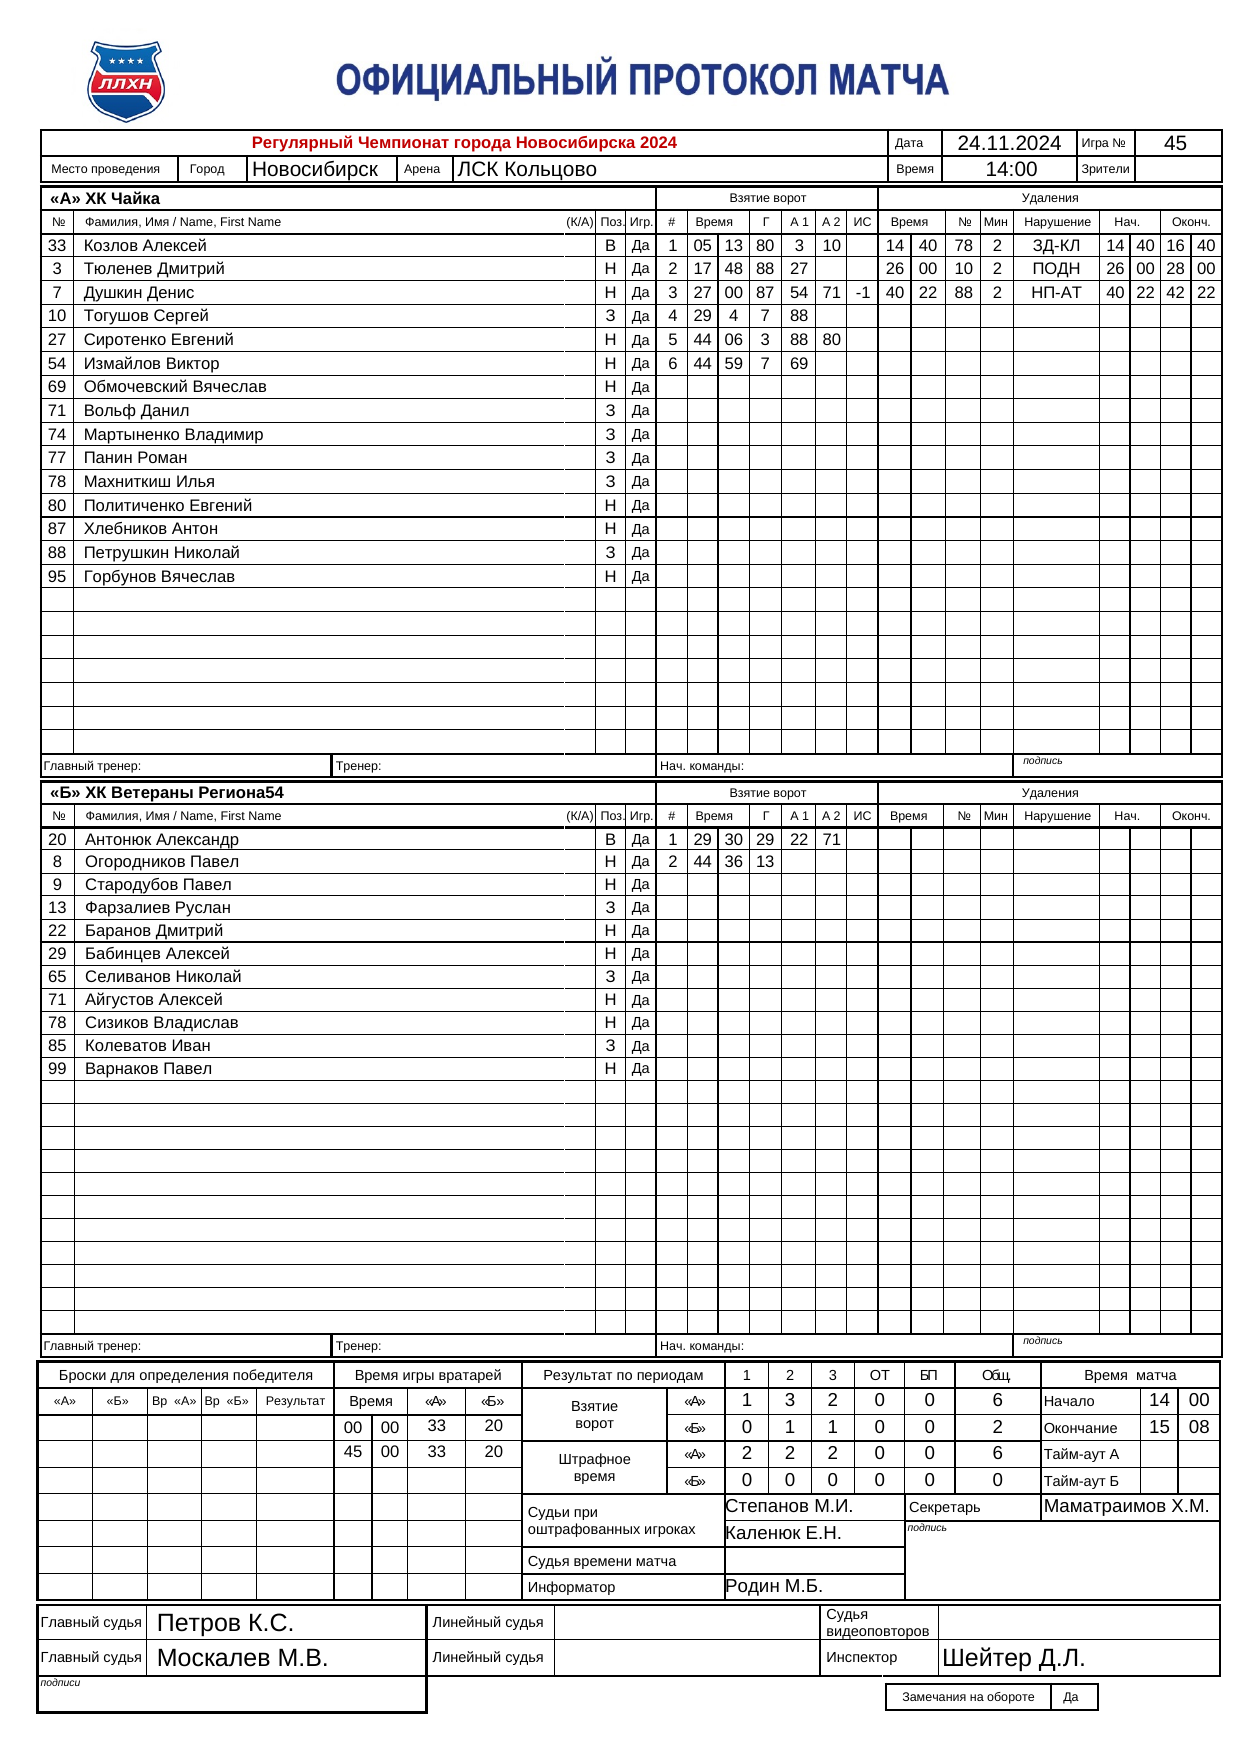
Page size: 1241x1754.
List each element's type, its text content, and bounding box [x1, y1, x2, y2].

table_cell 7 [750, 352, 781, 374]
table_cell [782, 1150, 815, 1172]
table_cell [750, 989, 781, 1011]
table_cell [816, 659, 846, 682]
table_cell [1192, 874, 1221, 895]
table_cell [1131, 1104, 1160, 1126]
table_cell [944, 850, 980, 872]
table_cell [750, 1058, 781, 1079]
table_cell [565, 1127, 595, 1149]
table_cell Да [626, 920, 655, 941]
table_cell 20 [466, 1441, 521, 1467]
table_cell [1192, 636, 1221, 658]
table_cell [912, 352, 945, 374]
table_cell [1100, 376, 1129, 398]
table_cell [202, 1468, 256, 1493]
table_cell [750, 683, 781, 706]
table_cell [657, 1173, 687, 1195]
table_cell [657, 612, 687, 634]
table_cell 44 [688, 850, 717, 872]
table_cell [750, 896, 781, 918]
table_cell [816, 1242, 846, 1264]
table_cell [981, 850, 1013, 872]
table_cell 0 [855, 1389, 904, 1413]
table_cell [42, 1288, 74, 1310]
table_cell [596, 707, 625, 729]
table_cell Политиченко Евгений [74, 494, 564, 516]
table_cell [39, 1521, 92, 1546]
table_cell [1131, 659, 1160, 682]
table_cell 88 [782, 328, 815, 351]
table_cell [565, 989, 595, 1011]
table_cell [816, 612, 846, 634]
table_cell [912, 328, 945, 351]
table_cell [847, 707, 877, 729]
table_cell [688, 943, 717, 964]
table_cell [847, 874, 877, 895]
table_cell Тюленев Дмитрий [74, 257, 564, 280]
table_header 2 [769, 1363, 811, 1387]
table_cell 88 [946, 281, 980, 303]
table_cell Айгустов Алексей [75, 989, 564, 1011]
table_cell [944, 943, 980, 964]
table_cell Селиванов Николай [75, 966, 564, 987]
table_cell 2 [726, 1442, 768, 1467]
table_cell [408, 1494, 465, 1520]
table_cell [1099, 1682, 1220, 1711]
table_cell Н [596, 1058, 625, 1079]
table_cell [719, 423, 749, 445]
table_cell [1014, 1081, 1099, 1103]
table_cell [981, 328, 1013, 351]
table_cell № [944, 805, 980, 826]
table_cell [202, 1547, 256, 1573]
table_cell [782, 446, 815, 469]
table_cell [688, 1242, 717, 1264]
table_cell 69 [42, 376, 73, 398]
table_cell [565, 943, 595, 964]
table_cell Главный судья [39, 1640, 146, 1675]
table_cell Да [626, 257, 655, 280]
table_cell [1014, 1104, 1099, 1126]
table_cell [847, 1058, 877, 1079]
table_cell [688, 1081, 717, 1103]
table_cell 3 [750, 328, 781, 351]
table_cell [1131, 850, 1160, 872]
table_cell [688, 707, 717, 729]
table_cell [981, 1265, 1013, 1287]
table_cell 87 [42, 518, 73, 540]
table_cell Линейный судья [428, 1640, 554, 1675]
table_cell [981, 1058, 1013, 1079]
table_cell Н [596, 281, 625, 303]
table_cell [750, 659, 781, 682]
table_cell В [596, 829, 625, 849]
table_cell Тайм-аут Б [1042, 1468, 1140, 1493]
table_cell [466, 1494, 521, 1520]
table_cell [750, 541, 781, 564]
table_cell [719, 659, 749, 682]
table_cell [750, 1219, 781, 1241]
table_cell [912, 636, 945, 658]
table_cell [148, 1521, 201, 1546]
table_cell З [596, 423, 625, 445]
table_cell Да [626, 989, 655, 1011]
table_cell [42, 659, 73, 682]
table_cell [565, 707, 595, 729]
table_cell [1100, 1288, 1129, 1310]
table_cell 74 [42, 423, 73, 445]
table_cell [750, 730, 781, 753]
table_cell 14:00 [943, 157, 1076, 181]
table_cell Н [596, 518, 625, 540]
table_cell [1161, 565, 1190, 587]
table_cell [1014, 1127, 1099, 1149]
table_cell [1100, 1242, 1129, 1264]
table_cell [879, 399, 910, 422]
table_cell [816, 423, 846, 445]
table_cell [1192, 1311, 1221, 1333]
table_cell 88 [782, 305, 815, 327]
table_cell [912, 943, 943, 964]
table_cell «А» [668, 1389, 724, 1413]
table_cell 2 [657, 257, 687, 280]
table_cell 0 [855, 1415, 904, 1440]
table_cell [1131, 943, 1160, 964]
table_cell [74, 636, 564, 658]
table_cell [981, 423, 1013, 445]
table_cell «Б » [466, 1389, 521, 1413]
table_cell [1161, 1058, 1190, 1079]
table_cell [782, 541, 815, 564]
table_cell [688, 1104, 717, 1126]
table_cell [719, 1081, 749, 1103]
table_cell [257, 1494, 333, 1520]
table_cell 08 [1179, 1415, 1219, 1440]
table_cell [42, 1265, 74, 1287]
table_cell [847, 352, 877, 374]
table_cell [946, 376, 980, 398]
table_cell Место проведения [42, 157, 177, 181]
table_cell Душкин Денис [74, 281, 564, 303]
table_cell [847, 235, 877, 256]
table_cell [981, 352, 1013, 374]
table_cell [657, 636, 687, 658]
table_cell [565, 470, 595, 493]
table_cell Да [626, 518, 655, 540]
table_cell [42, 1196, 74, 1218]
table_cell (К/А) [565, 805, 595, 826]
table_cell [912, 989, 943, 1011]
table_cell [847, 399, 877, 422]
table_cell [750, 1288, 781, 1310]
table_cell [981, 1012, 1013, 1033]
table_cell [946, 541, 980, 564]
table_cell [1161, 494, 1190, 516]
table_cell Информатор [523, 1575, 724, 1599]
table_cell 88 [42, 541, 73, 564]
table_cell [1014, 423, 1099, 445]
table_cell [1014, 659, 1099, 682]
table_cell [750, 1104, 781, 1126]
table_cell Время [688, 211, 749, 233]
table_cell [944, 1035, 980, 1057]
table_cell [466, 1521, 521, 1546]
table_cell [1192, 565, 1221, 587]
table_cell З [596, 541, 625, 564]
table_cell [596, 1104, 625, 1126]
table_cell [1192, 588, 1221, 611]
table_cell [946, 446, 980, 469]
table_cell [782, 920, 815, 941]
table_cell [944, 1196, 980, 1218]
table_cell [750, 1150, 781, 1172]
table_cell [816, 565, 846, 587]
table_cell [1131, 683, 1160, 706]
table_cell [688, 966, 717, 987]
table_cell [42, 1173, 74, 1195]
table_cell [565, 730, 595, 753]
table_cell [847, 423, 877, 445]
table_cell [148, 1574, 201, 1599]
table_cell [912, 707, 945, 729]
table_header 24.11.2024 [943, 131, 1076, 155]
table_cell 16 [1161, 235, 1190, 256]
table_cell Фамилия, Имя / Name, First Name [74, 211, 565, 233]
table_cell [946, 518, 980, 540]
table_cell [1131, 588, 1160, 611]
table_cell [981, 1035, 1013, 1057]
table_cell 0 [726, 1415, 768, 1440]
table_cell [816, 874, 846, 895]
table_cell [257, 1521, 333, 1546]
table_cell [1100, 612, 1129, 634]
table_cell Да [626, 966, 655, 987]
table_cell 0 [905, 1415, 954, 1440]
table_cell [1192, 423, 1221, 445]
table_cell [719, 989, 749, 1011]
table_cell [565, 1196, 595, 1218]
table_cell [912, 399, 945, 422]
table_cell [1100, 1058, 1129, 1079]
table_cell [912, 920, 943, 941]
table_cell [335, 1494, 371, 1520]
table_cell [719, 399, 749, 422]
table_cell [1014, 896, 1099, 918]
table_cell [750, 707, 781, 729]
table_cell [912, 541, 945, 564]
table_cell 13 [719, 235, 749, 256]
table_cell [879, 1288, 910, 1310]
table_cell [847, 829, 877, 849]
table_cell [719, 730, 749, 753]
table_cell [847, 850, 877, 872]
table_cell Н [596, 494, 625, 516]
table_cell Да [626, 1012, 655, 1033]
table_cell [847, 989, 877, 1011]
table_cell подпись [1014, 755, 1221, 776]
table_cell [782, 1288, 815, 1310]
table_cell [1100, 399, 1129, 422]
table_cell [816, 1104, 846, 1126]
table_cell [1100, 446, 1129, 469]
table_cell [75, 1288, 564, 1310]
table_cell [565, 399, 595, 422]
table_cell [847, 446, 877, 469]
table_cell [373, 1468, 407, 1493]
table_cell 0 [769, 1468, 811, 1493]
table_cell 27 [688, 281, 717, 303]
table_cell [408, 1521, 465, 1546]
table_cell НП-АТ [1014, 281, 1099, 303]
table_cell [74, 683, 564, 706]
table_cell [719, 612, 749, 634]
table_cell [1100, 565, 1129, 587]
table_cell Степанов М.И. [726, 1495, 904, 1520]
table_cell [912, 376, 945, 398]
table_cell Н [596, 920, 625, 941]
table_cell Да [626, 943, 655, 964]
table_cell [688, 612, 717, 634]
table_cell [847, 1150, 877, 1172]
table_cell [565, 659, 595, 682]
table_cell [879, 1150, 910, 1172]
table_cell З [596, 896, 625, 918]
table_cell 00 [1192, 257, 1221, 280]
table_cell [626, 1081, 655, 1103]
table_cell 10 [42, 305, 73, 327]
table_cell [1161, 305, 1190, 327]
table_cell Да [626, 446, 655, 469]
table_cell [1161, 659, 1190, 682]
table_cell [912, 683, 945, 706]
table_cell [257, 1441, 333, 1467]
table_cell [719, 896, 749, 918]
table_cell [657, 683, 687, 706]
table_cell [750, 636, 781, 658]
table_cell [657, 1265, 687, 1287]
table_cell [596, 730, 625, 753]
table_cell [1161, 966, 1190, 987]
table_cell [912, 565, 945, 587]
table_cell Да [626, 399, 655, 422]
table_cell [944, 896, 980, 918]
table_cell Да [626, 305, 655, 327]
table_cell [1161, 470, 1190, 493]
table_cell Родин М.Б. [726, 1575, 904, 1599]
table_cell [912, 874, 943, 895]
table_cell [565, 612, 595, 634]
table_cell [565, 920, 595, 941]
table_cell [879, 1173, 910, 1195]
table_cell [1131, 920, 1160, 941]
table_cell [565, 235, 595, 256]
table_cell [1161, 707, 1190, 729]
table_cell Г [750, 805, 781, 826]
table_cell [626, 730, 655, 753]
table_cell [1192, 494, 1221, 516]
table_cell [816, 707, 846, 729]
table_cell [719, 588, 749, 611]
table_cell [946, 494, 980, 516]
table_cell [719, 494, 749, 516]
table_cell [657, 1081, 687, 1103]
table_cell [565, 446, 595, 469]
table_cell [626, 707, 655, 729]
table_cell [1014, 1288, 1099, 1310]
table_cell [879, 636, 910, 658]
table_cell 2 [981, 235, 1013, 256]
table_cell [816, 1127, 846, 1149]
table_cell [688, 683, 717, 706]
table_cell [816, 683, 846, 706]
table_cell [847, 1196, 877, 1218]
table_cell подпись [906, 1522, 1219, 1599]
table_cell [1192, 446, 1221, 469]
table_cell Игр. [626, 211, 655, 233]
table_cell [879, 1104, 910, 1126]
table_cell [847, 612, 877, 634]
table_cell [1192, 518, 1221, 540]
table_cell Судья времени матча [523, 1548, 724, 1573]
table_cell [912, 1150, 943, 1172]
table_cell [816, 989, 846, 1011]
table_cell [1161, 730, 1190, 753]
table_cell [1161, 943, 1190, 964]
table_cell [782, 966, 815, 987]
table_header Удаления [879, 783, 1221, 803]
table_cell [1192, 1288, 1221, 1310]
table_cell [1100, 518, 1129, 540]
table_cell [726, 1548, 904, 1573]
table_cell [555, 1640, 819, 1675]
table_cell [596, 612, 625, 634]
table_header Время игры вратарей [335, 1363, 521, 1387]
table_cell [816, 257, 846, 280]
table_cell [93, 1494, 147, 1520]
table_cell [946, 659, 980, 682]
table_cell Н [596, 1012, 625, 1033]
table_cell [1100, 896, 1129, 918]
table_cell [75, 1265, 564, 1287]
table_cell 78 [42, 470, 73, 493]
table_cell [1131, 376, 1160, 398]
table_cell [782, 1058, 815, 1079]
table_cell [847, 565, 877, 587]
table_cell [1131, 989, 1160, 1011]
table_cell [719, 470, 749, 493]
table_cell [981, 943, 1013, 964]
table_cell [565, 1058, 595, 1079]
table_cell [944, 1173, 980, 1195]
table_cell [879, 1196, 910, 1218]
table_cell [565, 352, 595, 374]
table_cell [981, 1127, 1013, 1149]
table_cell № [946, 211, 980, 233]
table_cell [946, 612, 980, 634]
table_cell [750, 494, 781, 516]
table_cell 4 [657, 305, 687, 327]
table_cell [565, 1219, 595, 1241]
table_cell ЗД-КЛ [1014, 235, 1099, 256]
table_cell [981, 1081, 1013, 1103]
table_cell [816, 1150, 846, 1172]
table_cell [1192, 683, 1221, 706]
table_cell [565, 518, 595, 540]
table_cell Да [626, 1035, 655, 1057]
table_cell [782, 588, 815, 611]
table_cell [75, 1104, 564, 1126]
table_cell 40 [912, 235, 945, 256]
table_cell [596, 1150, 625, 1172]
table_cell [782, 423, 815, 445]
table_cell Мин [981, 211, 1013, 233]
table_header Результат по периодам [523, 1363, 724, 1387]
table_cell 00 [335, 1416, 371, 1440]
table_cell [981, 376, 1013, 398]
table_cell Да [626, 829, 655, 849]
table_cell [912, 1311, 943, 1333]
table_cell [565, 1150, 595, 1172]
table_cell [1100, 1219, 1129, 1241]
table_cell [74, 730, 564, 753]
table_cell [719, 1035, 749, 1057]
table_cell [688, 1219, 717, 1241]
table_cell [1161, 1288, 1190, 1310]
table_cell [202, 1521, 256, 1546]
table_cell [39, 1494, 92, 1520]
table_cell [1192, 612, 1221, 634]
table_cell [1161, 1012, 1190, 1033]
table_cell [42, 730, 73, 753]
table_cell [912, 305, 945, 327]
table_header БП [905, 1363, 954, 1387]
table_cell 48 [719, 257, 749, 280]
table_cell [912, 1012, 943, 1033]
table_cell [912, 423, 945, 445]
table_cell [816, 920, 846, 941]
table_cell [912, 1081, 943, 1103]
table_cell [750, 943, 781, 964]
table_cell Да [626, 281, 655, 303]
table_cell [1192, 1242, 1221, 1264]
table_cell 0 [726, 1468, 768, 1493]
table_cell 1 [657, 829, 687, 849]
table_cell [688, 541, 717, 564]
table_cell [1192, 1265, 1221, 1287]
table_cell [1192, 850, 1221, 872]
table_cell [816, 494, 846, 516]
table_cell [981, 659, 1013, 682]
table_cell [1100, 541, 1129, 564]
table_header Регулярный Чемпионат города Новосибирска 2024 [42, 131, 887, 155]
table_cell [626, 1288, 655, 1310]
table_cell [1161, 541, 1190, 564]
table_cell [981, 707, 1013, 729]
table_cell [981, 305, 1013, 327]
table_cell [816, 1173, 846, 1195]
table_cell [750, 1196, 781, 1218]
table_cell [981, 494, 1013, 516]
table_cell [879, 612, 910, 634]
table_cell 42 [1161, 281, 1190, 303]
table_cell [879, 730, 910, 753]
table_cell [1014, 1311, 1099, 1333]
table_cell [944, 989, 980, 1011]
table_cell [1014, 565, 1099, 587]
table_cell [1131, 1058, 1160, 1079]
table_cell [847, 541, 877, 564]
table_cell [657, 1150, 687, 1172]
table_cell Новосибирск [248, 157, 396, 181]
table_cell [782, 1127, 815, 1149]
table_cell [1014, 518, 1099, 540]
table_cell [782, 707, 815, 729]
table_cell [42, 707, 73, 729]
table_cell 13 [750, 850, 781, 872]
table_header Взятие ворот [657, 783, 877, 803]
table_cell [1100, 659, 1129, 682]
table_cell [981, 989, 1013, 1011]
table_cell Сизиков Владислав [75, 1012, 564, 1033]
table_cell [626, 1127, 655, 1149]
table_cell Судья видеоповторов [821, 1606, 938, 1639]
table_cell 0 [812, 1468, 854, 1493]
table_cell [1192, 829, 1221, 849]
table_cell Стародубов Павел [75, 874, 564, 895]
table_cell З [596, 966, 625, 987]
table_cell Результат [257, 1389, 333, 1413]
table_cell 6 [956, 1442, 1040, 1467]
table_cell ИС [847, 211, 877, 233]
table_cell [565, 565, 595, 587]
table_cell [1014, 1012, 1099, 1033]
table_cell [946, 352, 980, 374]
table_cell Горбунов Вячеслав [74, 565, 564, 587]
table_header 45 [1136, 131, 1221, 155]
table_cell 80 [750, 235, 781, 256]
table_cell [1131, 707, 1160, 729]
table_cell Н [596, 376, 625, 398]
table_cell Зрители [1078, 157, 1134, 181]
table_cell Баранов Дмитрий [75, 920, 564, 941]
table_cell [1161, 352, 1190, 374]
table_cell [565, 376, 595, 398]
table_cell Фарзалиев Руслан [75, 896, 564, 918]
table_cell [946, 683, 980, 706]
table_cell [944, 1242, 980, 1264]
table_cell [565, 257, 595, 280]
table_cell [816, 966, 846, 987]
table_cell 54 [42, 352, 73, 374]
table_cell [1161, 1196, 1190, 1218]
table_cell [816, 896, 846, 918]
table_cell Главный тренер: [42, 755, 330, 776]
table_cell 33 [42, 235, 73, 256]
table_cell [946, 470, 980, 493]
table_cell Арена [398, 157, 452, 181]
table_cell [148, 1441, 201, 1467]
table_cell [1100, 730, 1129, 753]
table_cell [750, 1035, 781, 1057]
table_cell [912, 1288, 943, 1310]
table_cell [782, 1035, 815, 1057]
table_cell [1014, 829, 1099, 849]
table_cell [1192, 1104, 1221, 1126]
table_cell [944, 1219, 980, 1241]
table_cell 14 [1141, 1389, 1177, 1413]
table_cell [981, 874, 1013, 895]
table_cell [688, 565, 717, 587]
table_cell [944, 829, 980, 849]
table_cell [565, 423, 595, 445]
table_cell [879, 1311, 910, 1333]
table_cell [944, 1104, 980, 1126]
table_cell Время [688, 805, 749, 826]
table_cell 29 [750, 829, 781, 849]
table_cell [42, 588, 73, 611]
table_cell [1100, 874, 1129, 895]
table_cell [688, 1035, 717, 1057]
table_cell 7 [750, 305, 781, 327]
table_cell [879, 1127, 910, 1149]
table_cell [719, 683, 749, 706]
table_cell [1161, 376, 1190, 398]
table_cell [750, 376, 781, 398]
table_cell [565, 494, 595, 516]
table_cell [42, 1242, 74, 1264]
table_cell [1192, 1196, 1221, 1218]
table_cell [596, 636, 625, 658]
table_cell Петров К.С. [147, 1606, 425, 1639]
table_cell Измайлов Виктор [74, 352, 564, 374]
table_cell [1100, 1311, 1129, 1333]
table_cell [657, 989, 687, 1011]
table_cell [626, 683, 655, 706]
table_cell [1161, 1219, 1190, 1241]
table_cell Окончание [1042, 1415, 1140, 1440]
table_cell [39, 1468, 92, 1493]
table_cell [565, 1104, 595, 1126]
table_cell 2 [981, 257, 1013, 280]
table_cell [1131, 1242, 1160, 1264]
table_cell [1014, 352, 1099, 374]
table_cell [782, 470, 815, 493]
table_cell [879, 683, 910, 706]
table_cell [373, 1494, 407, 1520]
table_cell Да [626, 874, 655, 895]
table_cell [1014, 1173, 1099, 1195]
table_cell [688, 588, 717, 611]
table_cell [1131, 446, 1160, 469]
table_cell [75, 1150, 564, 1172]
table_cell ЛСК Кольцово [454, 157, 887, 181]
table_cell [1131, 1012, 1160, 1033]
table_cell [626, 1219, 655, 1241]
table_cell [1100, 423, 1129, 445]
table_cell [847, 1242, 877, 1264]
table_cell [1192, 730, 1221, 753]
table_cell [719, 1012, 749, 1033]
table_cell [688, 376, 717, 398]
table_cell [847, 1288, 877, 1310]
table_cell Да [626, 541, 655, 564]
table_cell [719, 1242, 749, 1264]
table_cell [1192, 989, 1221, 1011]
table_cell [688, 470, 717, 493]
table_cell [657, 966, 687, 987]
table_header Общ. [956, 1363, 1040, 1387]
table_cell [981, 1242, 1013, 1264]
table_cell Н [596, 874, 625, 895]
table_cell [257, 1574, 333, 1599]
table_cell [657, 588, 687, 611]
table_cell [565, 1012, 595, 1033]
table_cell [596, 1081, 625, 1103]
table_cell [847, 1081, 877, 1103]
table_cell [750, 1081, 781, 1103]
table_cell [816, 1081, 846, 1103]
table_cell [1131, 730, 1160, 753]
table_cell 22 [912, 281, 945, 303]
table_cell [912, 1265, 943, 1287]
table_cell 78 [946, 235, 980, 256]
table_cell [912, 966, 943, 987]
table_cell [657, 896, 687, 918]
table_cell 85 [42, 1035, 74, 1057]
table_cell [719, 518, 749, 540]
table_cell [39, 1441, 92, 1467]
table_cell [596, 1288, 625, 1310]
table_cell [879, 588, 910, 611]
table_cell [373, 1547, 407, 1573]
table_cell [657, 541, 687, 564]
table_cell [946, 399, 980, 422]
table_cell [1192, 305, 1221, 327]
table_cell 13 [42, 896, 74, 918]
table_cell [944, 920, 980, 941]
table_cell [847, 1012, 877, 1033]
table_cell [946, 730, 980, 753]
table_cell [596, 1242, 625, 1264]
table_cell 0 [905, 1389, 954, 1413]
table_cell [148, 1416, 201, 1440]
table_cell [1161, 423, 1190, 445]
table_cell [1141, 1468, 1177, 1493]
table_cell [816, 1196, 846, 1218]
table_cell [879, 518, 910, 540]
table_cell [1014, 612, 1099, 634]
table_cell [1192, 328, 1221, 351]
table_cell [981, 966, 1013, 987]
table_cell [74, 659, 564, 682]
table_cell [912, 1127, 943, 1149]
table_cell «А» [408, 1389, 465, 1413]
table_cell [1192, 1012, 1221, 1033]
table_cell 69 [782, 352, 815, 374]
table_cell [1131, 541, 1160, 564]
table_cell [1192, 1058, 1221, 1079]
table_cell [847, 257, 877, 280]
table_header ОТ [855, 1363, 904, 1387]
table_cell [750, 1311, 781, 1333]
picture [5, 28, 1179, 129]
table_cell [39, 1416, 92, 1440]
table_cell [782, 730, 815, 753]
table_cell 14 [1100, 235, 1129, 256]
table_cell Тогушов Сергей [74, 305, 564, 327]
table_cell [912, 1242, 943, 1264]
table_cell [1014, 920, 1099, 941]
table_cell [626, 1242, 655, 1264]
table_cell [596, 1127, 625, 1149]
table_cell [750, 446, 781, 469]
table_cell 44 [688, 328, 717, 351]
table_cell 22 [1192, 281, 1221, 303]
table_cell [1014, 541, 1099, 564]
table_cell [912, 730, 945, 753]
table_cell [782, 1104, 815, 1126]
table_cell Штрафное время [523, 1442, 666, 1493]
table_cell 40 [1131, 235, 1160, 256]
table_cell [1131, 1150, 1160, 1172]
table_cell Да [626, 896, 655, 918]
table_cell [750, 1012, 781, 1033]
table_cell [847, 518, 877, 540]
table_cell 1 [812, 1415, 854, 1440]
table_cell [626, 1311, 655, 1333]
table_cell [879, 943, 910, 964]
table_cell [1014, 470, 1099, 493]
table_cell [626, 636, 655, 658]
table_cell 40 [1100, 281, 1129, 303]
table_cell [1100, 1150, 1129, 1172]
table_cell [74, 612, 564, 634]
table_cell [565, 541, 595, 564]
table_cell [847, 659, 877, 682]
table_cell [944, 1058, 980, 1079]
table_cell [981, 920, 1013, 941]
table_cell [816, 399, 846, 422]
table_cell [879, 1242, 910, 1264]
table_cell З [596, 446, 625, 469]
table_cell [428, 1677, 882, 1711]
table_cell [1161, 1035, 1190, 1057]
table_cell [946, 328, 980, 351]
table_cell [688, 659, 717, 682]
table_cell 20 [42, 829, 74, 849]
table_cell [944, 1012, 980, 1033]
table_cell [1161, 1242, 1190, 1264]
table_cell Главный тренер: [42, 1335, 330, 1356]
table_cell Главный судья [39, 1606, 146, 1639]
table_cell В [596, 235, 625, 256]
table_cell [719, 1058, 749, 1079]
table_cell [944, 966, 980, 987]
table_cell [596, 1196, 625, 1218]
table_cell [981, 896, 1013, 918]
table_cell [719, 966, 749, 987]
table_cell [816, 1265, 846, 1287]
table_cell Время [879, 211, 945, 233]
table_cell [1131, 423, 1160, 445]
table_cell [565, 1288, 595, 1310]
table_cell [688, 518, 717, 540]
table_cell [335, 1521, 371, 1546]
table_cell [657, 730, 687, 753]
table_cell Хлебников Антон [74, 518, 564, 540]
table_cell З [596, 1035, 625, 1057]
table_cell [466, 1468, 521, 1493]
table_cell [1131, 328, 1160, 351]
table_cell [981, 730, 1013, 753]
table_cell [946, 636, 980, 658]
table_cell [466, 1574, 521, 1599]
table_cell [1192, 541, 1221, 564]
table_cell 3 [782, 235, 815, 256]
table_cell [1161, 518, 1190, 540]
table_cell [1014, 446, 1099, 469]
table_cell [816, 541, 846, 564]
table_cell Н [596, 850, 625, 872]
table_cell [912, 588, 945, 611]
table_cell Н [596, 257, 625, 280]
table_header Броски для определения победителя [39, 1363, 333, 1387]
table_cell [688, 896, 717, 918]
table_cell [1100, 352, 1129, 374]
table_cell [657, 1311, 687, 1333]
table_cell [1100, 966, 1129, 987]
table_cell [719, 1173, 749, 1195]
table_cell [879, 1012, 910, 1033]
table_cell [847, 376, 877, 398]
table_cell [1192, 707, 1221, 729]
table_cell [847, 1265, 877, 1287]
table_header Да [1052, 1685, 1097, 1709]
table_cell [946, 423, 980, 445]
table_cell [1161, 328, 1190, 351]
table_cell [42, 1081, 74, 1103]
table_cell [750, 565, 781, 587]
table_cell 26 [879, 257, 910, 280]
table_cell [816, 1311, 846, 1333]
table_cell # [657, 211, 687, 233]
table_cell [816, 446, 846, 469]
table_cell [688, 1265, 717, 1287]
table_cell [657, 1196, 687, 1218]
table_cell 40 [879, 281, 910, 303]
table_cell [1014, 588, 1099, 611]
table_cell [626, 1104, 655, 1126]
table_cell «Б» [668, 1415, 724, 1440]
table_cell [946, 588, 980, 611]
table_cell [782, 1265, 815, 1287]
table_cell [688, 874, 717, 895]
table_cell [879, 541, 910, 564]
table_cell [879, 494, 910, 516]
table_cell [657, 565, 687, 587]
table_cell [202, 1574, 256, 1599]
table_cell [408, 1547, 465, 1573]
table_cell [1100, 588, 1129, 611]
table_cell [39, 1574, 92, 1599]
table_cell (К/А) [565, 211, 595, 233]
table_cell Сиротенко Евгений [74, 328, 564, 351]
table_header Замечания на обороте [887, 1685, 1050, 1709]
table_cell [719, 446, 749, 469]
table_cell [719, 636, 749, 658]
table_cell [1014, 989, 1099, 1011]
table_cell Время [335, 1389, 407, 1413]
table_cell [1100, 494, 1129, 516]
table_cell [626, 659, 655, 682]
table_cell [75, 1127, 564, 1149]
table_cell [847, 1219, 877, 1241]
table_cell [1192, 376, 1221, 398]
table_cell [688, 399, 717, 422]
table_cell [719, 376, 749, 398]
table_cell [912, 850, 943, 872]
table_cell [750, 588, 781, 611]
table_cell [1100, 1173, 1129, 1195]
table_cell Махниткиш Илья [74, 470, 564, 493]
table_cell [1014, 1035, 1099, 1057]
table_cell [750, 1242, 781, 1264]
table_cell [816, 470, 846, 493]
table_cell [782, 518, 815, 540]
table_cell [847, 470, 877, 493]
table_cell 3 [769, 1389, 811, 1413]
table_cell [657, 423, 687, 445]
table_cell [1192, 920, 1221, 941]
table_cell [719, 1311, 749, 1333]
table_cell 6 [956, 1389, 1040, 1413]
table_cell [565, 874, 595, 895]
table_cell Да [626, 328, 655, 351]
table_cell [75, 1081, 564, 1103]
table_cell [1014, 966, 1099, 987]
table_cell 00 [912, 257, 945, 280]
table_cell [39, 1547, 92, 1573]
table_cell 27 [782, 257, 815, 280]
table_header Удаления [879, 188, 1221, 209]
table_cell 00 [373, 1416, 407, 1440]
table_cell [1014, 1219, 1099, 1241]
table_cell [1131, 1288, 1160, 1310]
table_cell [750, 1265, 781, 1287]
table_cell [688, 1173, 717, 1195]
table_cell [1161, 1173, 1190, 1195]
table_cell [1131, 1219, 1160, 1241]
table_cell [1131, 399, 1160, 422]
table_cell «А» [668, 1442, 724, 1467]
table_cell [42, 1219, 74, 1241]
table_cell [719, 1196, 749, 1218]
table_cell [879, 829, 910, 849]
table_cell [657, 399, 687, 422]
table_cell Петрушкин Николай [74, 541, 564, 564]
table_cell [750, 966, 781, 987]
table_cell Мин [981, 805, 1013, 826]
table_cell [657, 1058, 687, 1079]
table_cell [565, 636, 595, 658]
table_cell [688, 1150, 717, 1172]
table_cell Нач. [1100, 805, 1160, 826]
table_cell [912, 1173, 943, 1195]
table_cell З [596, 305, 625, 327]
table_cell [1192, 966, 1221, 987]
table_cell [981, 1104, 1013, 1126]
table_cell 40 [1192, 235, 1221, 256]
table_cell [1014, 376, 1099, 398]
table_cell [816, 1288, 846, 1310]
table_cell # [657, 805, 687, 826]
table_cell [981, 588, 1013, 611]
table_cell Вр «Б» [202, 1389, 256, 1413]
table_cell 78 [42, 1012, 74, 1033]
table_cell Шейтер Д.Л. [939, 1640, 1219, 1675]
table_cell 33 [408, 1416, 465, 1440]
table_cell [1161, 1081, 1190, 1103]
table_cell [626, 1196, 655, 1218]
table_cell [1161, 829, 1190, 849]
table_cell [883, 1677, 1220, 1681]
table_cell З [596, 470, 625, 493]
table_cell [565, 588, 595, 611]
table_cell 44 [688, 352, 717, 374]
table_cell Тайм-аут А [1042, 1441, 1140, 1467]
table_cell [75, 1219, 564, 1241]
table_cell [1014, 305, 1099, 327]
table_cell [93, 1547, 147, 1573]
table_cell [565, 829, 595, 849]
table_cell 05 [688, 235, 717, 256]
table_cell [1192, 1219, 1221, 1241]
table_cell [782, 896, 815, 918]
table_cell [657, 1242, 687, 1264]
table_cell [1179, 1441, 1219, 1467]
table_cell 10 [946, 257, 980, 280]
table_cell Да [626, 850, 655, 872]
table_cell [565, 1081, 595, 1103]
table_cell [1131, 305, 1160, 327]
table_cell [1100, 943, 1129, 964]
table_cell [782, 494, 815, 516]
table_cell [847, 636, 877, 658]
table_cell [657, 707, 687, 729]
table_cell [1161, 1127, 1190, 1149]
table_cell [1131, 352, 1160, 374]
table_cell [782, 1012, 815, 1033]
table_cell [1100, 920, 1129, 941]
table_cell [981, 399, 1013, 422]
table_cell [657, 376, 687, 398]
table_cell [816, 518, 846, 540]
table_cell [1161, 1265, 1190, 1287]
table_cell Взятие ворот [523, 1389, 666, 1440]
table_cell [657, 874, 687, 895]
table_cell Время [889, 157, 941, 181]
table_cell [782, 1173, 815, 1195]
table_cell [879, 1035, 910, 1057]
table_cell [1131, 874, 1160, 895]
table_cell [1100, 328, 1129, 351]
table_cell Поз. [596, 805, 625, 826]
table_cell [1131, 518, 1160, 540]
table_cell 2 [812, 1389, 854, 1413]
table_cell [1100, 470, 1129, 493]
table_cell [879, 352, 910, 374]
table_cell [981, 1173, 1013, 1195]
table_cell [688, 1311, 717, 1333]
table_cell Нач. [1100, 211, 1160, 233]
table_cell Нарушение [1014, 805, 1099, 826]
table_cell [1014, 943, 1099, 964]
table_cell Город [179, 157, 246, 181]
table_cell [1192, 1081, 1221, 1103]
table_cell [596, 1173, 625, 1195]
table_cell 0 [855, 1442, 904, 1467]
table_cell [1192, 1127, 1221, 1149]
table_cell [1192, 352, 1221, 374]
table_cell [408, 1574, 465, 1599]
table_cell А 1 [782, 211, 815, 233]
table_cell [1161, 1150, 1190, 1172]
table_cell [1100, 989, 1129, 1011]
table_cell [1161, 989, 1190, 1011]
table_cell [847, 1311, 877, 1333]
table_cell [981, 1150, 1013, 1172]
table_cell 2 [981, 281, 1013, 303]
table_cell [912, 659, 945, 682]
table_cell А 2 [816, 805, 846, 826]
table_cell [750, 399, 781, 422]
table_cell 59 [719, 352, 749, 374]
table_cell [42, 1104, 74, 1126]
table_cell [816, 588, 846, 611]
table_cell [944, 1127, 980, 1149]
table_cell [1131, 1081, 1160, 1103]
table_cell Москалев М.В. [147, 1640, 425, 1675]
table_cell [816, 850, 846, 872]
table_cell [981, 1311, 1013, 1333]
table_cell подписи [39, 1677, 425, 1711]
table_cell [1131, 1265, 1160, 1287]
table_cell [944, 1288, 980, 1310]
table_cell [565, 281, 595, 303]
table_cell [408, 1468, 465, 1493]
table_cell [1014, 1058, 1099, 1079]
table_cell [596, 588, 625, 611]
table_cell [1192, 470, 1221, 493]
table_cell [657, 518, 687, 540]
table_cell [782, 636, 815, 658]
table_cell [847, 588, 877, 611]
table_cell [847, 966, 877, 987]
table_cell [1192, 1173, 1221, 1195]
table_cell [1100, 683, 1129, 706]
table_cell Варнаков Павел [75, 1058, 564, 1079]
table_cell Да [626, 565, 655, 587]
table_cell [1131, 896, 1160, 918]
table_cell № [42, 805, 74, 826]
table_cell [1014, 1242, 1099, 1264]
table_cell [93, 1468, 147, 1493]
table_cell [946, 565, 980, 587]
table_cell 80 [42, 494, 73, 516]
table_cell [879, 470, 910, 493]
table_cell [847, 494, 877, 516]
table_cell Оконч. [1161, 211, 1221, 233]
table_cell [912, 1104, 943, 1126]
table_cell [657, 446, 687, 469]
table_cell Бабинцев Алексей [75, 943, 564, 964]
table_cell [847, 920, 877, 941]
table_cell Обмочевский Вячеслав [74, 376, 564, 398]
table_cell «Б» [668, 1468, 724, 1493]
table_cell 1 [769, 1415, 811, 1440]
table_cell [816, 636, 846, 658]
table_cell [782, 659, 815, 682]
table_header 3 [812, 1363, 854, 1387]
table_cell [879, 896, 910, 918]
table_cell [981, 518, 1013, 540]
table_cell [1131, 1127, 1160, 1149]
table_cell [626, 1265, 655, 1287]
table_cell [42, 612, 73, 634]
table_cell 29 [42, 943, 74, 964]
table_cell [1192, 943, 1221, 964]
table_cell [1192, 1035, 1221, 1057]
table_cell [719, 1104, 749, 1126]
table_cell [946, 305, 980, 327]
table_cell [657, 1012, 687, 1033]
table_cell 0 [905, 1468, 954, 1493]
table_cell [847, 1127, 877, 1149]
table_cell [782, 1242, 815, 1264]
table_cell [912, 470, 945, 493]
table_cell [596, 1265, 625, 1287]
table_cell 22 [42, 920, 74, 941]
table_cell [912, 612, 945, 634]
table_cell [1014, 636, 1099, 658]
table_cell [565, 1265, 595, 1287]
table_cell [1014, 707, 1099, 729]
table_cell [816, 376, 846, 398]
table_cell Нач. команды: [657, 1335, 1012, 1356]
table_cell [816, 943, 846, 964]
table_cell [555, 1606, 819, 1639]
table_cell 30 [719, 829, 749, 849]
table_cell [75, 1196, 564, 1218]
table_cell [688, 920, 717, 941]
table_cell [1161, 920, 1190, 941]
table_cell [981, 636, 1013, 658]
table_cell 29 [688, 305, 717, 327]
table_cell [750, 920, 781, 941]
table_cell 9 [42, 874, 74, 895]
table_cell [75, 1311, 564, 1333]
table_cell [782, 399, 815, 422]
table_cell [879, 1265, 910, 1287]
table_cell [879, 874, 910, 895]
table_cell [879, 1058, 910, 1079]
table_cell 20 [466, 1416, 521, 1440]
table_cell [1100, 636, 1129, 658]
table_cell [782, 612, 815, 634]
table_cell 2 [657, 850, 687, 872]
table_cell подпись [1014, 1335, 1221, 1356]
table_cell [466, 1547, 521, 1573]
table_cell [1014, 730, 1099, 753]
table_cell «Б» [93, 1389, 147, 1413]
table_cell 5 [657, 328, 687, 351]
table_header Дата [889, 131, 941, 155]
table_cell 00 [1131, 257, 1160, 280]
table_cell Да [626, 235, 655, 256]
table_cell [1100, 829, 1129, 849]
table_cell [912, 518, 945, 540]
table_cell [688, 494, 717, 516]
table_cell 00 [1179, 1389, 1219, 1413]
table_cell [1100, 1265, 1129, 1287]
table_cell Время [879, 805, 943, 826]
table_cell 2 [769, 1442, 811, 1467]
table_cell [75, 1242, 564, 1264]
table_cell [782, 1311, 815, 1333]
table_cell [1100, 1127, 1129, 1149]
table_cell А 2 [816, 211, 846, 233]
table_cell 22 [782, 829, 815, 849]
table_cell [944, 1265, 980, 1287]
table_cell 2 [956, 1415, 1040, 1440]
table_cell [688, 636, 717, 658]
table_cell [782, 1219, 815, 1241]
table_cell [1131, 494, 1160, 516]
table_cell [847, 896, 877, 918]
table_cell [1161, 850, 1190, 872]
table_cell [202, 1441, 256, 1467]
table_cell [596, 1311, 625, 1333]
table_cell [719, 874, 749, 895]
table_cell № [42, 211, 73, 233]
table_cell [1100, 850, 1129, 872]
table_cell [981, 1288, 1013, 1310]
table_cell [335, 1547, 371, 1573]
table_cell [981, 541, 1013, 564]
table_cell [750, 518, 781, 540]
table_cell [912, 494, 945, 516]
table_cell 22 [1131, 281, 1160, 303]
table_cell Линейный судья [428, 1606, 554, 1639]
table_cell [657, 1035, 687, 1057]
table_cell [879, 446, 910, 469]
table_cell [847, 943, 877, 964]
table_cell Да [626, 376, 655, 398]
table_cell [565, 896, 595, 918]
table_cell Нарушение [1014, 211, 1099, 233]
table_cell Колеватов Иван [75, 1035, 564, 1057]
table_cell [1100, 305, 1129, 327]
table_cell [782, 1081, 815, 1103]
table_cell 33 [408, 1441, 465, 1467]
table_cell [1100, 1035, 1129, 1057]
table_cell 4 [719, 305, 749, 327]
table_cell 1 [726, 1389, 768, 1413]
table_cell [335, 1574, 371, 1599]
table_cell [75, 1173, 564, 1195]
table_cell [719, 565, 749, 587]
table_cell [257, 1416, 333, 1440]
table_cell 27 [42, 328, 73, 351]
table_cell [981, 683, 1013, 706]
table_cell [944, 1150, 980, 1172]
table_cell [688, 989, 717, 1011]
table_cell [93, 1521, 147, 1546]
table_cell [565, 1311, 595, 1333]
table_cell Да [626, 1058, 655, 1079]
table_cell [981, 829, 1013, 849]
table_cell [257, 1547, 333, 1573]
table_cell [879, 376, 910, 398]
table_cell [565, 328, 595, 351]
table_cell [981, 565, 1013, 587]
table_cell [1161, 636, 1190, 658]
table_cell [1131, 470, 1160, 493]
table_cell [847, 328, 877, 351]
table_cell [93, 1416, 147, 1440]
table_cell [657, 920, 687, 941]
table_cell 28 [1161, 257, 1190, 280]
table_cell [565, 850, 595, 872]
table_cell Фамилия, Имя / Name, First Name [75, 805, 565, 826]
table_cell [74, 588, 564, 611]
table_cell ПОДН [1014, 257, 1099, 280]
table_cell 6 [657, 352, 687, 374]
table_cell 15 [1141, 1415, 1177, 1440]
table_cell [879, 707, 910, 729]
table_cell [335, 1468, 371, 1493]
table_cell [626, 1150, 655, 1172]
table_cell 95 [42, 565, 73, 587]
table_cell [688, 1058, 717, 1079]
table_cell [1161, 588, 1190, 611]
table_cell [782, 874, 815, 895]
table_cell [719, 541, 749, 564]
table_cell [1192, 399, 1221, 422]
table_header Взятие ворот [657, 188, 877, 209]
table_cell [816, 305, 846, 327]
table_cell Козлов Алексей [74, 235, 564, 256]
table_cell [719, 1265, 749, 1287]
table_cell [626, 612, 655, 634]
table_cell [816, 1035, 846, 1057]
table_cell [981, 1196, 1013, 1218]
table_cell 71 [816, 829, 846, 849]
table_cell [847, 730, 877, 753]
table_cell -1 [847, 281, 877, 303]
table_cell [1161, 683, 1190, 706]
table_cell [1131, 1196, 1160, 1218]
table_cell 99 [42, 1058, 74, 1079]
table_cell [596, 1219, 625, 1241]
table_cell [1100, 1081, 1129, 1103]
table_cell [719, 1219, 749, 1241]
table_cell [879, 1219, 910, 1241]
table_cell [1014, 850, 1099, 872]
table_cell [688, 1012, 717, 1033]
table_cell 0 [905, 1442, 954, 1467]
table_cell [1136, 157, 1221, 181]
table_cell [657, 1104, 687, 1126]
table_cell [688, 446, 717, 469]
table_cell [782, 565, 815, 587]
table_cell 71 [816, 281, 846, 303]
table_cell [93, 1441, 147, 1467]
table_cell 0 [855, 1468, 904, 1493]
table_cell [1131, 1173, 1160, 1195]
table_cell [782, 1196, 815, 1218]
table_cell 77 [42, 446, 73, 469]
table_cell [626, 1173, 655, 1195]
table_cell [42, 1311, 74, 1333]
table_cell [1161, 896, 1190, 918]
table_cell З [596, 399, 625, 422]
table_cell [1192, 896, 1221, 918]
table_cell [816, 730, 846, 753]
table_cell [1131, 636, 1160, 658]
table_cell [202, 1416, 256, 1440]
table_cell [42, 1150, 74, 1172]
table_cell [1161, 1104, 1190, 1126]
table_cell 65 [42, 966, 74, 987]
table_cell [657, 470, 687, 493]
table_header 1 [726, 1363, 768, 1387]
table_cell [719, 1288, 749, 1310]
table_cell [912, 1219, 943, 1241]
table_cell Да [626, 494, 655, 516]
table_header «А» ХК Чайка [42, 188, 655, 209]
table_cell [719, 920, 749, 941]
table_header Время матча [1042, 1363, 1219, 1387]
table_cell [657, 943, 687, 964]
table_cell [847, 305, 877, 327]
table_cell [657, 1127, 687, 1149]
table_cell [596, 659, 625, 682]
table_cell [1131, 1035, 1160, 1057]
table_cell Вр «А» [148, 1389, 201, 1413]
table_cell [816, 1058, 846, 1079]
table_cell Тренер: [333, 755, 655, 776]
table_cell [816, 1012, 846, 1033]
table_cell [1131, 565, 1160, 587]
table_cell [782, 850, 815, 872]
table_cell [1161, 874, 1190, 895]
table_cell [1141, 1441, 1177, 1467]
table_cell [847, 683, 877, 706]
table_cell 8 [42, 850, 74, 872]
table_cell [657, 1219, 687, 1241]
table_cell [847, 1173, 877, 1195]
table_cell [750, 612, 781, 634]
table_cell [596, 683, 625, 706]
table_cell Маматраимов Х.М. [1042, 1495, 1219, 1520]
table_cell Панин Роман [74, 446, 564, 469]
table_cell Вольф Данил [74, 399, 564, 422]
table_cell [688, 1288, 717, 1310]
table_cell Антонюк Александр [75, 829, 564, 849]
table_cell [750, 1173, 781, 1195]
table_cell [42, 636, 73, 658]
table_cell [657, 1288, 687, 1310]
table_cell Секретарь [906, 1495, 1040, 1520]
table_cell [816, 352, 846, 374]
table_cell Н [596, 352, 625, 374]
table_cell [1131, 612, 1160, 634]
table_cell [816, 1219, 846, 1241]
table_cell Н [596, 943, 625, 964]
table_cell [1131, 1311, 1160, 1333]
table_cell Каленюк Е.Н. [726, 1521, 904, 1546]
table_cell [148, 1547, 201, 1573]
table_cell [719, 943, 749, 964]
table_cell Н [596, 989, 625, 1011]
table_cell [1131, 966, 1160, 987]
table_cell 45 [335, 1441, 371, 1467]
table_cell [912, 829, 943, 849]
table_cell [1014, 683, 1099, 706]
table_cell [1014, 328, 1099, 351]
table_cell [879, 989, 910, 1011]
table_cell [719, 1150, 749, 1172]
table_cell 26 [1100, 257, 1129, 280]
table_cell Нач. команды: [657, 755, 1012, 776]
table_cell 3 [42, 257, 73, 280]
table_cell [148, 1494, 201, 1520]
table_cell 87 [750, 281, 781, 303]
table_cell Тренер: [333, 1335, 655, 1356]
table_cell [1100, 1012, 1129, 1033]
table_cell [981, 612, 1013, 634]
table_cell [565, 1035, 595, 1057]
table_cell Да [626, 352, 655, 374]
table_cell 71 [42, 989, 74, 1011]
table_cell 80 [816, 328, 846, 351]
table_cell Судьи при оштрафованных игроках [523, 1495, 724, 1546]
table_cell [1192, 1150, 1221, 1172]
table_cell [42, 1127, 74, 1149]
table_cell [879, 328, 910, 351]
table_cell [879, 920, 910, 941]
table_cell [750, 874, 781, 895]
table_cell [42, 683, 73, 706]
table_cell Игр. [626, 805, 655, 826]
table_cell [879, 1081, 910, 1103]
table_cell [565, 683, 595, 706]
table_cell [1179, 1468, 1219, 1493]
table_cell [1161, 446, 1190, 469]
table_cell [373, 1574, 407, 1599]
table_cell [1014, 874, 1099, 895]
table_cell [202, 1494, 256, 1520]
table_cell [688, 1196, 717, 1218]
table_cell [257, 1468, 333, 1493]
table_cell [912, 896, 943, 918]
table_cell [565, 1173, 595, 1195]
table_cell [782, 989, 815, 1011]
table_cell [565, 966, 595, 987]
table_cell Начало [1042, 1389, 1140, 1413]
table_cell А 1 [782, 805, 815, 826]
table_cell [1014, 1196, 1099, 1218]
table_cell [912, 1058, 943, 1079]
table_cell [912, 446, 945, 469]
table_cell [1100, 1196, 1129, 1218]
table_cell 88 [750, 257, 781, 280]
table_cell Н [596, 565, 625, 587]
table_cell Г [750, 211, 781, 233]
table_cell 17 [688, 257, 717, 280]
table_cell [565, 305, 595, 327]
table_cell [688, 423, 717, 445]
table_cell [782, 376, 815, 398]
table_cell [1014, 1265, 1099, 1287]
table_cell 1 [657, 235, 687, 256]
table_cell 0 [956, 1468, 1040, 1493]
table_cell [847, 1035, 877, 1057]
table_cell [944, 874, 980, 895]
table_cell [750, 1127, 781, 1149]
table_cell [981, 470, 1013, 493]
table_cell 06 [719, 328, 749, 351]
table_cell Инспектор [821, 1640, 938, 1675]
table_cell [879, 305, 910, 327]
table_cell [912, 1035, 943, 1057]
table_header Игра № [1078, 131, 1134, 155]
table_cell [719, 1127, 749, 1149]
table_cell [1161, 612, 1190, 634]
table_cell 14 [879, 235, 910, 256]
table_cell 00 [373, 1441, 407, 1467]
table_cell [1100, 1104, 1129, 1126]
table_cell [1161, 1311, 1190, 1333]
table_cell Огородников Павел [75, 850, 564, 872]
table_cell [879, 850, 910, 872]
table_cell [847, 1104, 877, 1126]
table_cell [657, 659, 687, 682]
table_cell [1131, 829, 1160, 849]
table_cell [626, 588, 655, 611]
table_cell 54 [782, 281, 815, 303]
table_cell [939, 1606, 1219, 1639]
table_cell [782, 683, 815, 706]
table_cell [565, 1242, 595, 1264]
table_cell [719, 707, 749, 729]
table_cell [944, 1081, 980, 1103]
table_cell [912, 1196, 943, 1218]
table_cell [981, 1219, 1013, 1241]
table_cell 29 [688, 829, 717, 849]
table_cell [879, 565, 910, 587]
table_cell ИС [847, 805, 877, 826]
table_cell [1161, 399, 1190, 422]
table_cell 2 [812, 1442, 854, 1467]
table_cell «А» [39, 1389, 92, 1413]
table_cell Да [626, 470, 655, 493]
table_cell [750, 423, 781, 445]
table_cell [782, 943, 815, 964]
table_cell [688, 1127, 717, 1149]
table_cell [1100, 707, 1129, 729]
table_cell Да [626, 423, 655, 445]
table_cell [657, 494, 687, 516]
table_cell Мартыненко Владимир [74, 423, 564, 445]
table_cell [1192, 659, 1221, 682]
table_cell [148, 1468, 201, 1493]
table_cell 00 [719, 281, 749, 303]
table_cell [944, 1311, 980, 1333]
table_cell [1014, 1150, 1099, 1172]
table_cell 3 [657, 281, 687, 303]
table_cell [373, 1521, 407, 1546]
table_cell [946, 707, 980, 729]
table_cell [879, 659, 910, 682]
table_cell [688, 730, 717, 753]
table_cell [93, 1574, 147, 1599]
table_header «Б» ХК Ветераны Региона54 [42, 783, 655, 803]
table_cell 36 [719, 850, 749, 872]
table_cell [1014, 399, 1099, 422]
table_cell [1014, 494, 1099, 516]
table_cell [74, 707, 564, 729]
table_cell 7 [42, 281, 73, 303]
table_cell Поз. [596, 211, 625, 233]
table_cell 10 [816, 235, 846, 256]
table_cell [879, 423, 910, 445]
table_cell [879, 966, 910, 987]
table_cell [981, 446, 1013, 469]
table_cell 71 [42, 399, 73, 422]
table_cell Н [596, 328, 625, 351]
table_cell Оконч. [1161, 805, 1221, 826]
table_cell [750, 470, 781, 493]
